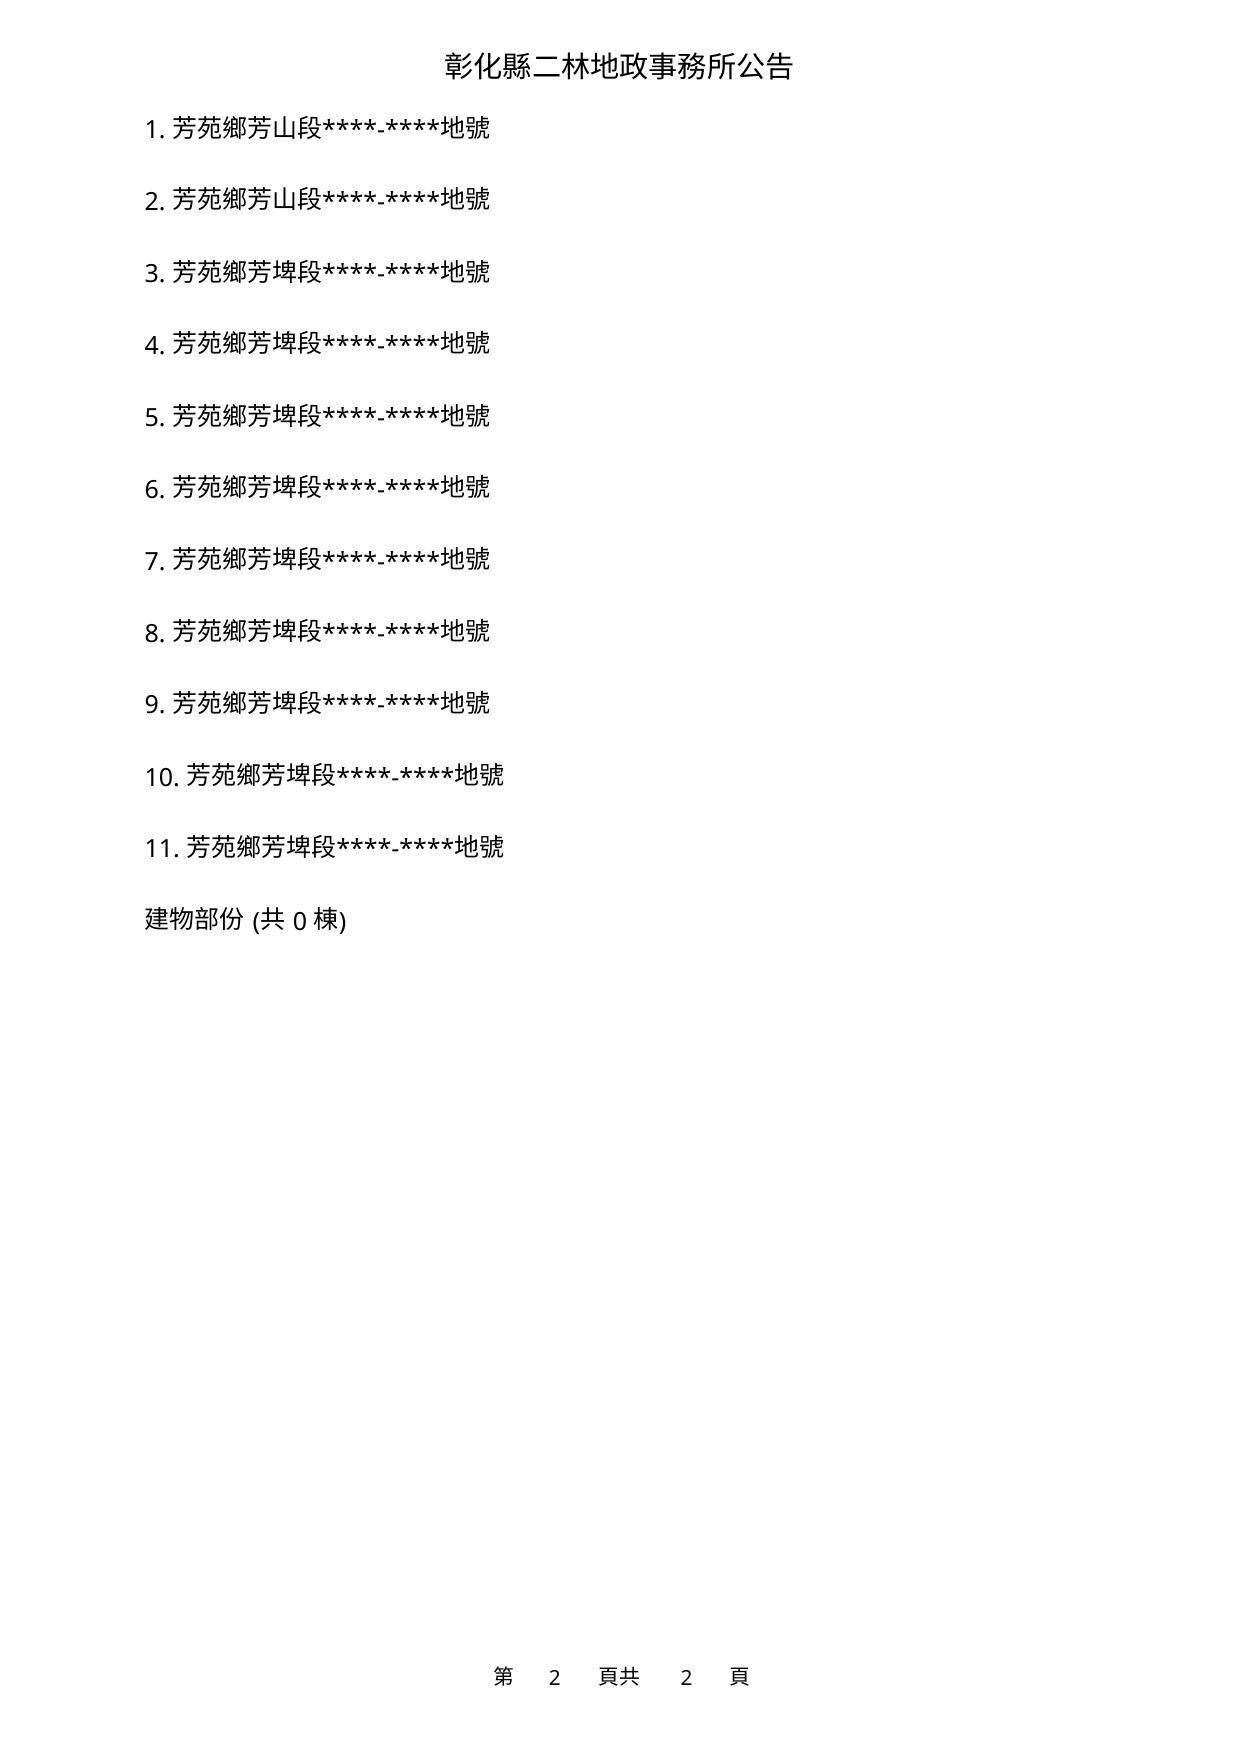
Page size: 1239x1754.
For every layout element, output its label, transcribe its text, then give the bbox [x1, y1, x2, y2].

table_cell [0, 383, 62, 454]
table_cell [0, 95, 62, 166]
table_cell [760, 1657, 1177, 1698]
table_cell 6. 芳苑鄉芳埤段****-****地號 [62, 454, 1177, 526]
table_cell 11. 芳苑鄉芳埤段****-****地號 [62, 814, 1177, 886]
table_cell [1177, 454, 1239, 526]
table_cell 3. 芳苑鄉芳埤段****-****地號 [62, 239, 1177, 310]
table_cell [0, 310, 62, 382]
table_cell [1177, 95, 1239, 166]
table_cell [62, 1657, 483, 1698]
table_cell 10. 芳苑鄉芳埤段****-****地號 [62, 742, 1177, 814]
table_cell [0, 814, 62, 886]
table_cell 頁 [720, 1657, 760, 1698]
table_cell [1177, 526, 1239, 598]
table_header [0, 0, 62, 41]
table_cell 8. 芳苑鄉芳埤段****-****地號 [62, 598, 1177, 670]
table_cell 第 [483, 1657, 523, 1698]
table_cell [1177, 886, 1239, 958]
table_cell [1177, 383, 1239, 454]
table_header [760, 0, 1177, 41]
table_cell [0, 958, 62, 1657]
table_cell [0, 166, 62, 238]
table_cell [0, 886, 62, 958]
table_cell 2. 芳苑鄉芳山段****-****地號 [62, 166, 1177, 238]
table_cell [524, 958, 585, 1657]
table_cell 彰化縣二林地政事務所公告 [62, 41, 1177, 94]
table_cell 7. 芳苑鄉芳埤段****-****地號 [62, 526, 1177, 598]
table_header [62, 0, 483, 41]
table_cell [0, 526, 62, 598]
table_cell [0, 239, 62, 310]
table_cell [653, 958, 719, 1657]
table_cell [1177, 814, 1239, 886]
table_header [524, 0, 585, 41]
table_cell 2 [653, 1657, 719, 1698]
table_cell [760, 958, 1177, 1657]
table_header [720, 0, 760, 41]
table_cell 9. 芳苑鄉芳埤段****-****地號 [62, 670, 1177, 742]
table_header [1177, 0, 1239, 41]
table_cell [0, 742, 62, 814]
table_cell 5. 芳苑鄉芳埤段****-****地號 [62, 383, 1177, 454]
table_cell 建物部份 (共 0 棟) [62, 886, 1177, 958]
table_cell 2 [524, 1657, 585, 1698]
table_cell [0, 670, 62, 742]
table_cell [1177, 598, 1239, 670]
table_cell [0, 1657, 62, 1698]
table_cell [720, 958, 760, 1657]
table_header [653, 0, 719, 41]
table_cell [585, 958, 653, 1657]
table_cell [62, 958, 483, 1657]
table_cell [1177, 670, 1239, 742]
table_cell 1. 芳苑鄉芳山段****-****地號 [62, 95, 1177, 166]
table_cell [0, 598, 62, 670]
table_cell [1177, 239, 1239, 310]
table_header [483, 0, 523, 41]
table_cell [1177, 958, 1239, 1657]
table_cell [0, 454, 62, 526]
table_header [585, 0, 653, 41]
table_cell [1177, 310, 1239, 382]
table_cell [0, 41, 62, 94]
table_cell [1177, 742, 1239, 814]
table_cell [1177, 1657, 1239, 1698]
table_cell 4. 芳苑鄉芳埤段****-****地號 [62, 310, 1177, 382]
table_cell [483, 958, 523, 1657]
table_cell 頁共 [585, 1657, 653, 1698]
table_cell [1177, 41, 1239, 94]
table_cell [1177, 166, 1239, 238]
